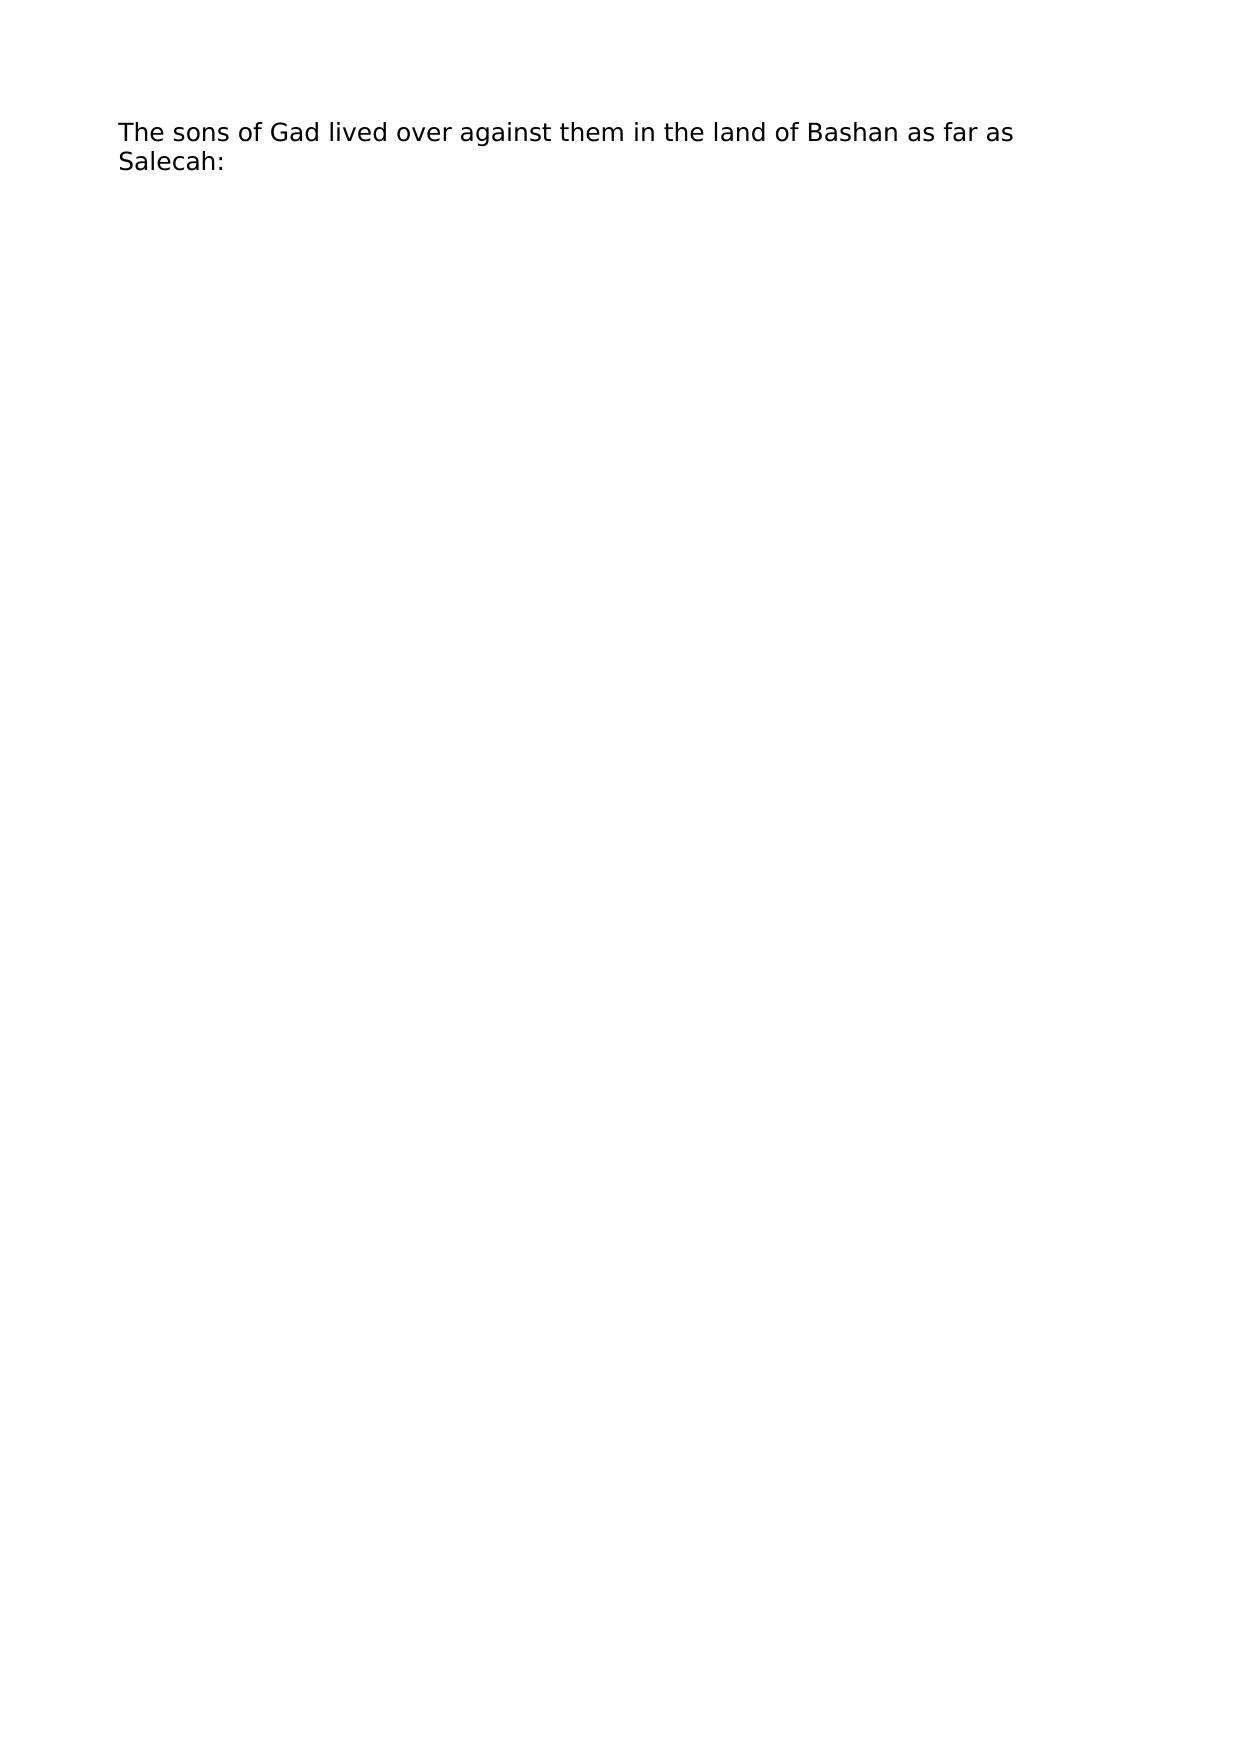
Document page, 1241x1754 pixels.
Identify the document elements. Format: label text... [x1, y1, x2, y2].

text The sons of Gad lived over against them in the land of Bashan as far as Salecah: [118, 118, 1122, 176]
